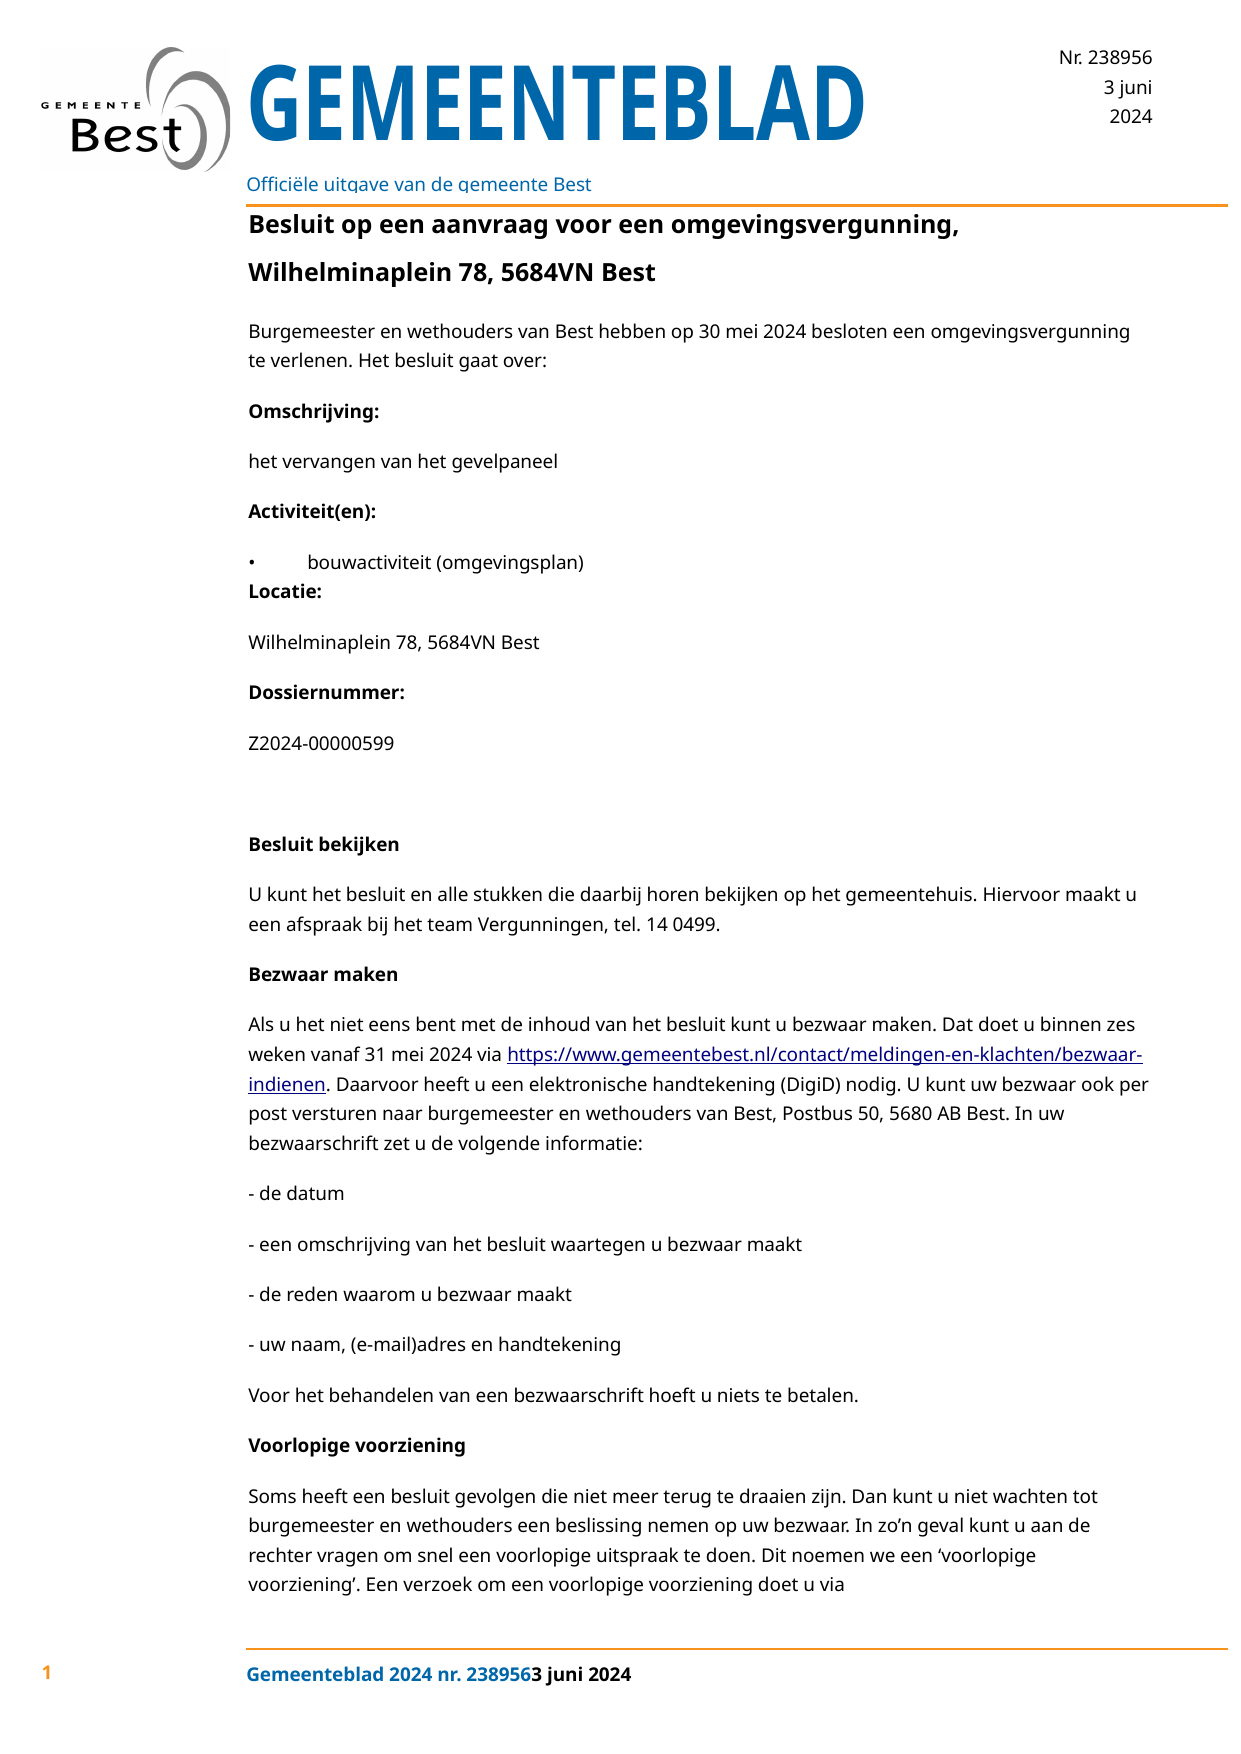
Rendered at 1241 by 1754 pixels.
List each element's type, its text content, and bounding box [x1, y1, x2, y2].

text - een omschrijving van het besluit waartegen u bezwaar maakt [248, 1231, 1152, 1257]
text Z2024-00000599 [248, 730, 1152, 756]
text - de reden waarom u bezwaar maakt [248, 1281, 1152, 1307]
text Burgemeester en wethouders van Best hebben op 30 mei 2024 besloten een omgevingsvergunning te verlenen. Het besluit gaat over: [248, 318, 1152, 373]
text Dossiernummer: [248, 679, 1152, 705]
picture [41, 47, 231, 172]
text Besluit bekijken [248, 831, 1152, 857]
text Voorlopige voorziening [248, 1432, 1152, 1458]
text Activiteit(en): [248, 499, 1152, 524]
text Locatie: [248, 579, 1152, 604]
text Besluit op een aanvraag voor een omgevingsvergunning, Wilhelminaplein 78, 5684VN Best [248, 207, 1152, 288]
text U kunt het besluit en alle stukken die daarbij horen bekijken op het gemeentehuis. Hiervoor maakt u een afspraak bij het team Vergunningen, tel. 14 0499. [248, 881, 1152, 937]
text - de datum [248, 1180, 1152, 1206]
list bouwactiviteit (omgevingsplan) [248, 549, 1152, 575]
text Als u het niet eens bent met de inhoud van het besluit kunt u bezwaar maken. Dat doet u binnen zes weken vanaf 31 mei 2024 via https://www.gemeentebest.nl/contact/meldingen-en-klachten/bezwaar-indienen. Daarvoor heeft u een elektronische handtekening (DigiD) nodig. U kunt uw bezwaar ook per post versturen naar burgemeester en wethouders van Best, Postbus 50, 5680 AB Best. In uw bezwaarschrift zet u de volgende informatie: [248, 1012, 1152, 1156]
text Wilhelminaplein 78, 5684VN Best [248, 629, 1152, 655]
text Soms heeft een besluit gevolgen die niet meer terug te draaien zijn. Dan kunt u niet wachten tot burgemeester en wethouders een beslissing nemen op uw bezwaar. In zo’n geval kunt u aan de rechter vragen om snel een voorlopige uitspraak te doen. Dit noemen we een ‘voorlopige voorziening’. Een verzoek om een voorlopige voorziening doet u via [248, 1483, 1152, 1597]
text Omschrijving: [248, 398, 1152, 424]
text - uw naam, (e-mail)adres en handtekening [248, 1332, 1152, 1357]
text Bezwaar maken [248, 961, 1152, 987]
text Voor het behandelen van een bezwaarschrift hoeft u niets te betalen. [248, 1382, 1152, 1408]
text het vervangen van het gevelpaneel [248, 448, 1152, 474]
